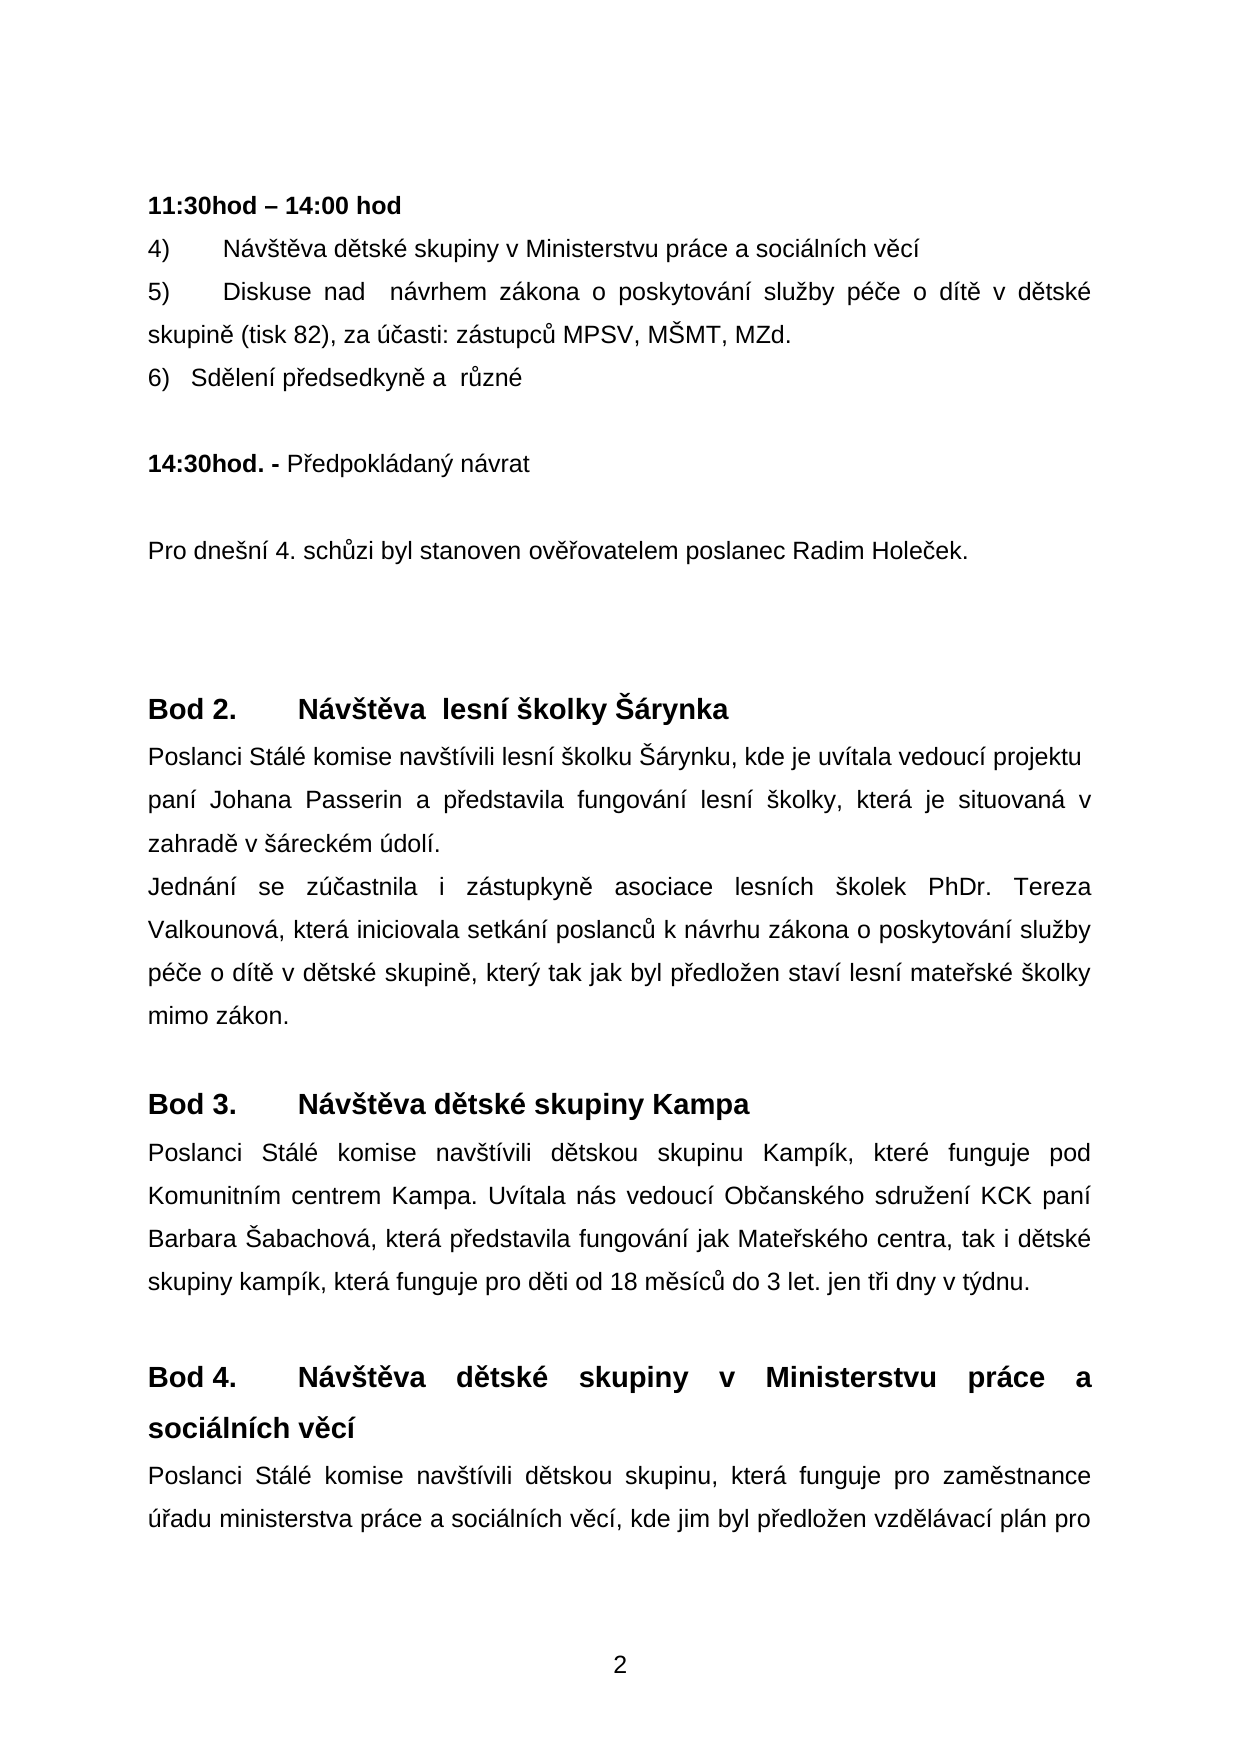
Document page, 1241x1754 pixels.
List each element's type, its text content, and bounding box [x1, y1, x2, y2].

text Bod 3. Návštěva dětské skupiny Kampa [148, 1087, 1093, 1121]
text 4) Návštěva dětské skupiny v Ministerstvu práce a sociálních věcí [148, 234, 1093, 263]
text Jednání se zúčastnila i zástupkyně asociace lesních školek PhDr. Tereza Valkounová, která iniciovala setkání poslanců k návrhu zákona o poskytování služby péče o dítě v dětské skupině, který tak jak byl předložen staví lesní mateřské školky mimo zákon. [148, 872, 1093, 1030]
text paní Johana Passerin a představila fungování lesní školky, která je situovaná v zahradě v šáreckém údolí. [148, 785, 1093, 857]
text Poslanci Stálé komise navštívili dětskou skupinu Kampík, které funguje pod Komunitním centrem Kampa. Uvítala nás vedoucí Občanského sdružení KCK paní Barbara Šabachová, která představila fungování jak Mateřského centra, tak i dětské skupiny kampík, která funguje pro děti od 18 měsíců do 3 let. jen tři dny v týdnu. [148, 1138, 1093, 1296]
text Bod 4. Návštěva dětské skupiny v Ministerstvu práce a sociálních věcí [148, 1360, 1093, 1444]
text Pro dnešní 4. schůzi byl stanoven ověřovatelem poslanec Radim Holeček. [148, 536, 1093, 564]
text 5) Diskuse nad návrhem zákona o poskytování služby péče o dítě v dětské skupině (tisk 82), za účasti: zástupců MPSV, MŠMT, MZd. [148, 277, 1093, 349]
text 11:30hod – 14:00 hod [148, 191, 1093, 219]
text Poslanci Stálé komise navštívili dětskou skupinu, která funguje pro zaměstnance úřadu ministerstva práce a sociálních věcí, kde jim byl předložen vzdělávací plán pro [148, 1461, 1093, 1533]
text Poslanci Stálé komise navštívili lesní školku Šárynku, kde je uvítala vedoucí projektu [148, 742, 1093, 771]
text 14:30hod. - Předpokládaný návrat [148, 449, 1093, 478]
text 6) Sdělení předsedkyně a různé [148, 363, 1093, 392]
text Bod 2. Návštěva lesní školky Šárynka [148, 692, 1093, 726]
